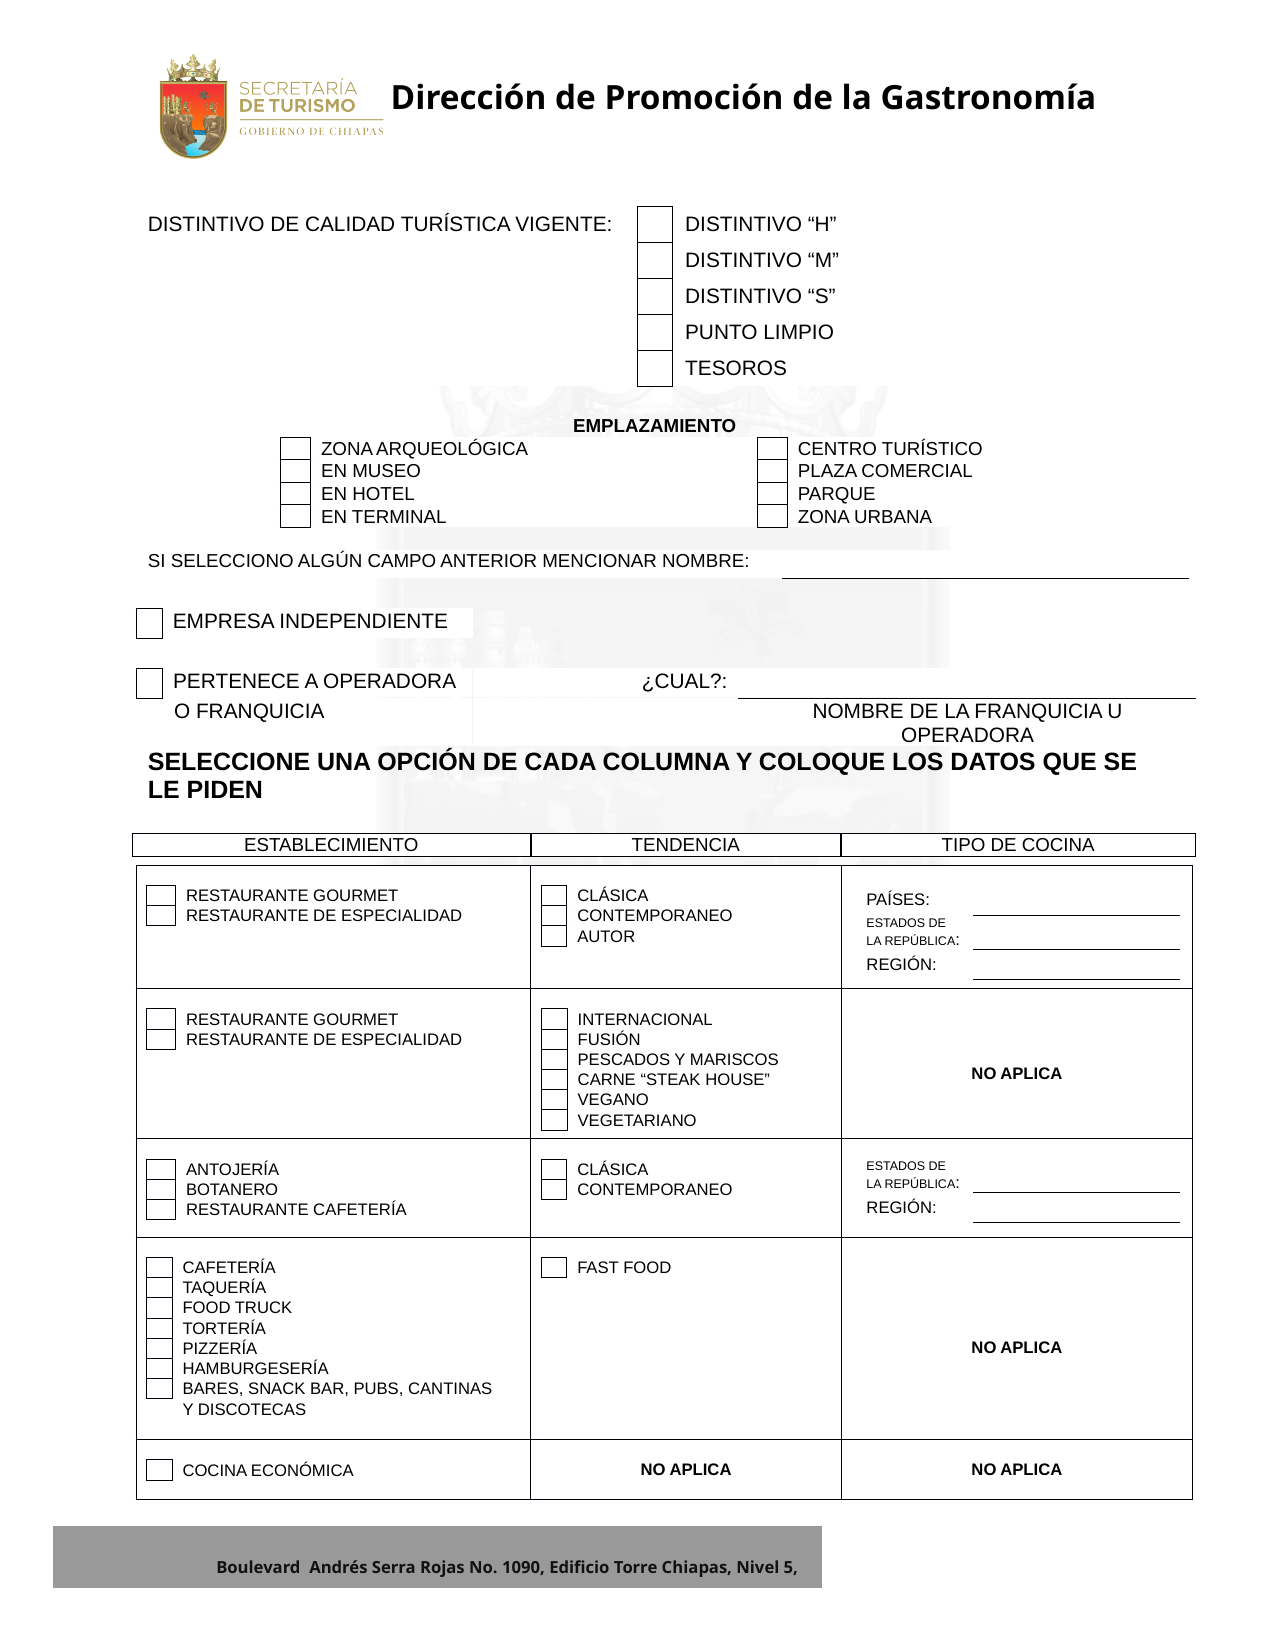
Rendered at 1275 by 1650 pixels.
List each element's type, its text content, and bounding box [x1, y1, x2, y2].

table_cell [973, 950, 1180, 979]
table_header CAFETERÍA [173, 1257, 515, 1277]
table_cell DISTINTIVO “S” [673, 278, 1187, 314]
table_cell [147, 1030, 175, 1049]
table_cell VEGETARIANO [568, 1109, 825, 1129]
table_cell [137, 1139, 530, 1237]
table_cell [137, 1440, 530, 1499]
table_cell [136, 699, 163, 746]
table_cell [638, 315, 672, 350]
table_cell [542, 926, 566, 946]
table_header [147, 1460, 172, 1479]
table_header [738, 668, 1196, 697]
table_header CLÁSICA [567, 885, 751, 905]
table_cell [147, 1180, 175, 1199]
table_header DISTINTIVO DE CALIDAD TURÍSTICA VIGENTE: [135, 206, 637, 242]
table_cell PUNTO LIMPIO [673, 314, 1187, 350]
table_header [566, 437, 757, 459]
table_header DISTINTIVO “H” [673, 206, 1187, 242]
table_cell NO APLICA [531, 1440, 841, 1499]
table_header SI SELECCIONO ALGÚN CAMPO ANTERIOR MENCIONAR NOMBRE: [135, 550, 782, 578]
table_cell AUTOR [567, 925, 751, 946]
text SELECCIONE UNA OPCIÓN DE CADA COLUMNA Y COLOQUE LOS DATOS QUE SE LE PIDEN [148, 746, 1167, 804]
table_header [531, 866, 841, 988]
table_cell PARQUE [788, 482, 1034, 504]
table_cell [281, 505, 310, 527]
text EMPLAZAMIENTO [148, 415, 1167, 437]
table_cell [566, 459, 757, 482]
table_cell CONTEMPORANEO [567, 905, 751, 925]
table_cell O FRANQUICIA [163, 698, 472, 746]
table_cell REGIÓN: [855, 949, 973, 979]
table_cell RESTAURANTE DE ESPECIALIDAD [176, 1029, 515, 1049]
table_cell [147, 906, 175, 925]
table_cell [542, 1110, 567, 1129]
table_cell [135, 242, 637, 278]
table_header [638, 207, 672, 242]
picture [306, 527, 1008, 550]
table_header CENTRO TURÍSTICO [788, 437, 1034, 459]
picture [159, 54, 384, 159]
table_header [758, 438, 787, 459]
table_cell [542, 1090, 567, 1109]
table_cell TESOROS [673, 350, 1187, 386]
table_cell [542, 1070, 567, 1089]
table_cell VEGANO [568, 1089, 825, 1109]
table_cell REGIÓN: [855, 1192, 973, 1222]
table_header ¿CUAL?: [473, 668, 738, 697]
table_cell TAQUERÍA [173, 1277, 515, 1297]
table_cell FUSIÓN [568, 1029, 825, 1049]
table_header [542, 886, 566, 905]
table_cell [135, 314, 637, 350]
table_cell Y DISCOTECAS [172, 1398, 515, 1418]
table_cell NO APLICA [842, 989, 1192, 1138]
table_cell [842, 1139, 1192, 1237]
table_cell ESTADOS DE LA REPÚBLICA: [855, 915, 973, 949]
table_header [147, 1009, 175, 1028]
table_header ANTOJERÍA [176, 1159, 515, 1179]
table_header COCINA ECONÓMICA [173, 1459, 515, 1479]
table_cell [147, 1339, 172, 1358]
table_header RESTAURANTE GOURMET [176, 885, 515, 905]
table_header ESTADOS DE LA REPÚBLICA: [855, 1159, 973, 1192]
table_cell EN HOTEL [311, 482, 566, 504]
table_header [137, 669, 162, 697]
table_cell [147, 1399, 172, 1418]
table_cell TORTERÍA [173, 1318, 515, 1338]
table_cell NO APLICA [842, 1238, 1192, 1439]
table_cell [758, 483, 787, 504]
table_header [281, 438, 310, 459]
table_header PERTENECE A OPERADORA [163, 668, 472, 697]
table_cell [137, 989, 530, 1138]
table_header [842, 866, 1192, 988]
table_cell [531, 1238, 841, 1439]
table_header [973, 1159, 1180, 1192]
table_header TENDENCIA [532, 834, 840, 856]
table_cell [281, 460, 310, 482]
table_cell [147, 1359, 172, 1378]
table_header [542, 1258, 566, 1277]
table_cell [135, 278, 637, 314]
table_cell BOTANERO [176, 1179, 515, 1199]
table_header [542, 1009, 567, 1028]
table_cell [147, 1319, 172, 1338]
table_cell EN MUSEO [311, 459, 566, 482]
table_cell NO APLICA [842, 1440, 1192, 1499]
table_cell [531, 989, 841, 1138]
table_header ZONA ARQUEOLÓGICA [311, 437, 566, 459]
table_cell [758, 505, 787, 527]
table_cell [973, 1193, 1180, 1222]
table_header FAST FOOD [567, 1257, 751, 1277]
table_header [137, 866, 530, 988]
table_header [147, 1258, 172, 1277]
table_cell PIZZERÍA [173, 1338, 515, 1358]
table_cell [566, 482, 757, 504]
table_cell [473, 698, 738, 746]
table_cell FOOD TRUCK [173, 1297, 515, 1317]
table_header [542, 1160, 566, 1179]
picture [306, 804, 1008, 833]
table_header [147, 1160, 175, 1179]
table_cell BARES, SNACK BAR, PUBS, CANTINAS [173, 1378, 515, 1398]
table_header [147, 886, 175, 905]
table_header PAÍSES: [855, 885, 973, 914]
table_header ESTABLECIMIENTO [133, 834, 530, 856]
table_cell [135, 350, 637, 386]
table_cell EN TERMINAL [311, 504, 566, 527]
table_cell ZONA URBANA [788, 504, 1034, 527]
table_cell [638, 351, 672, 386]
table_cell [147, 1200, 175, 1219]
table_cell RESTAURANTE CAFETERÍA [176, 1199, 515, 1219]
table_cell [542, 906, 566, 925]
table_header EMPRESA INDEPENDIENTE [163, 608, 473, 638]
table_cell [973, 916, 1180, 949]
table_cell [147, 1298, 172, 1317]
table_header INTERNACIONAL [568, 1008, 825, 1028]
picture [306, 857, 1008, 865]
table_cell [542, 1030, 567, 1049]
table_cell DISTINTIVO “M” [673, 242, 1187, 278]
table_cell PLAZA COMERCIAL [788, 459, 1034, 482]
table_header [973, 885, 1180, 914]
table_cell [638, 279, 672, 314]
table_cell [542, 1180, 566, 1199]
table_header CLÁSICA [567, 1159, 751, 1179]
table_cell [638, 243, 672, 278]
table_cell [147, 1379, 172, 1398]
table_header [137, 609, 162, 638]
table_cell [281, 483, 310, 504]
table_header RESTAURANTE GOURMET [176, 1008, 515, 1028]
table_cell [542, 1050, 567, 1069]
table_cell NOMBRE DE LA FRANQUICIA U OPERADORA [738, 699, 1196, 746]
table_header TIPO DE COCINA [842, 834, 1195, 856]
table_cell CONTEMPORANEO [567, 1179, 751, 1199]
picture [306, 578, 1008, 746]
table_cell [566, 504, 757, 527]
table_cell [137, 1238, 530, 1439]
table_cell [147, 1278, 172, 1297]
table_cell CARNE “STEAK HOUSE” [568, 1069, 825, 1089]
table_header [782, 550, 1189, 578]
table_cell RESTAURANTE DE ESPECIALIDAD [176, 905, 515, 925]
table_cell [531, 1139, 841, 1237]
table_cell HAMBURGESERÍA [173, 1358, 515, 1378]
table_cell PESCADOS Y MARISCOS [568, 1049, 825, 1069]
table_cell [758, 460, 787, 482]
